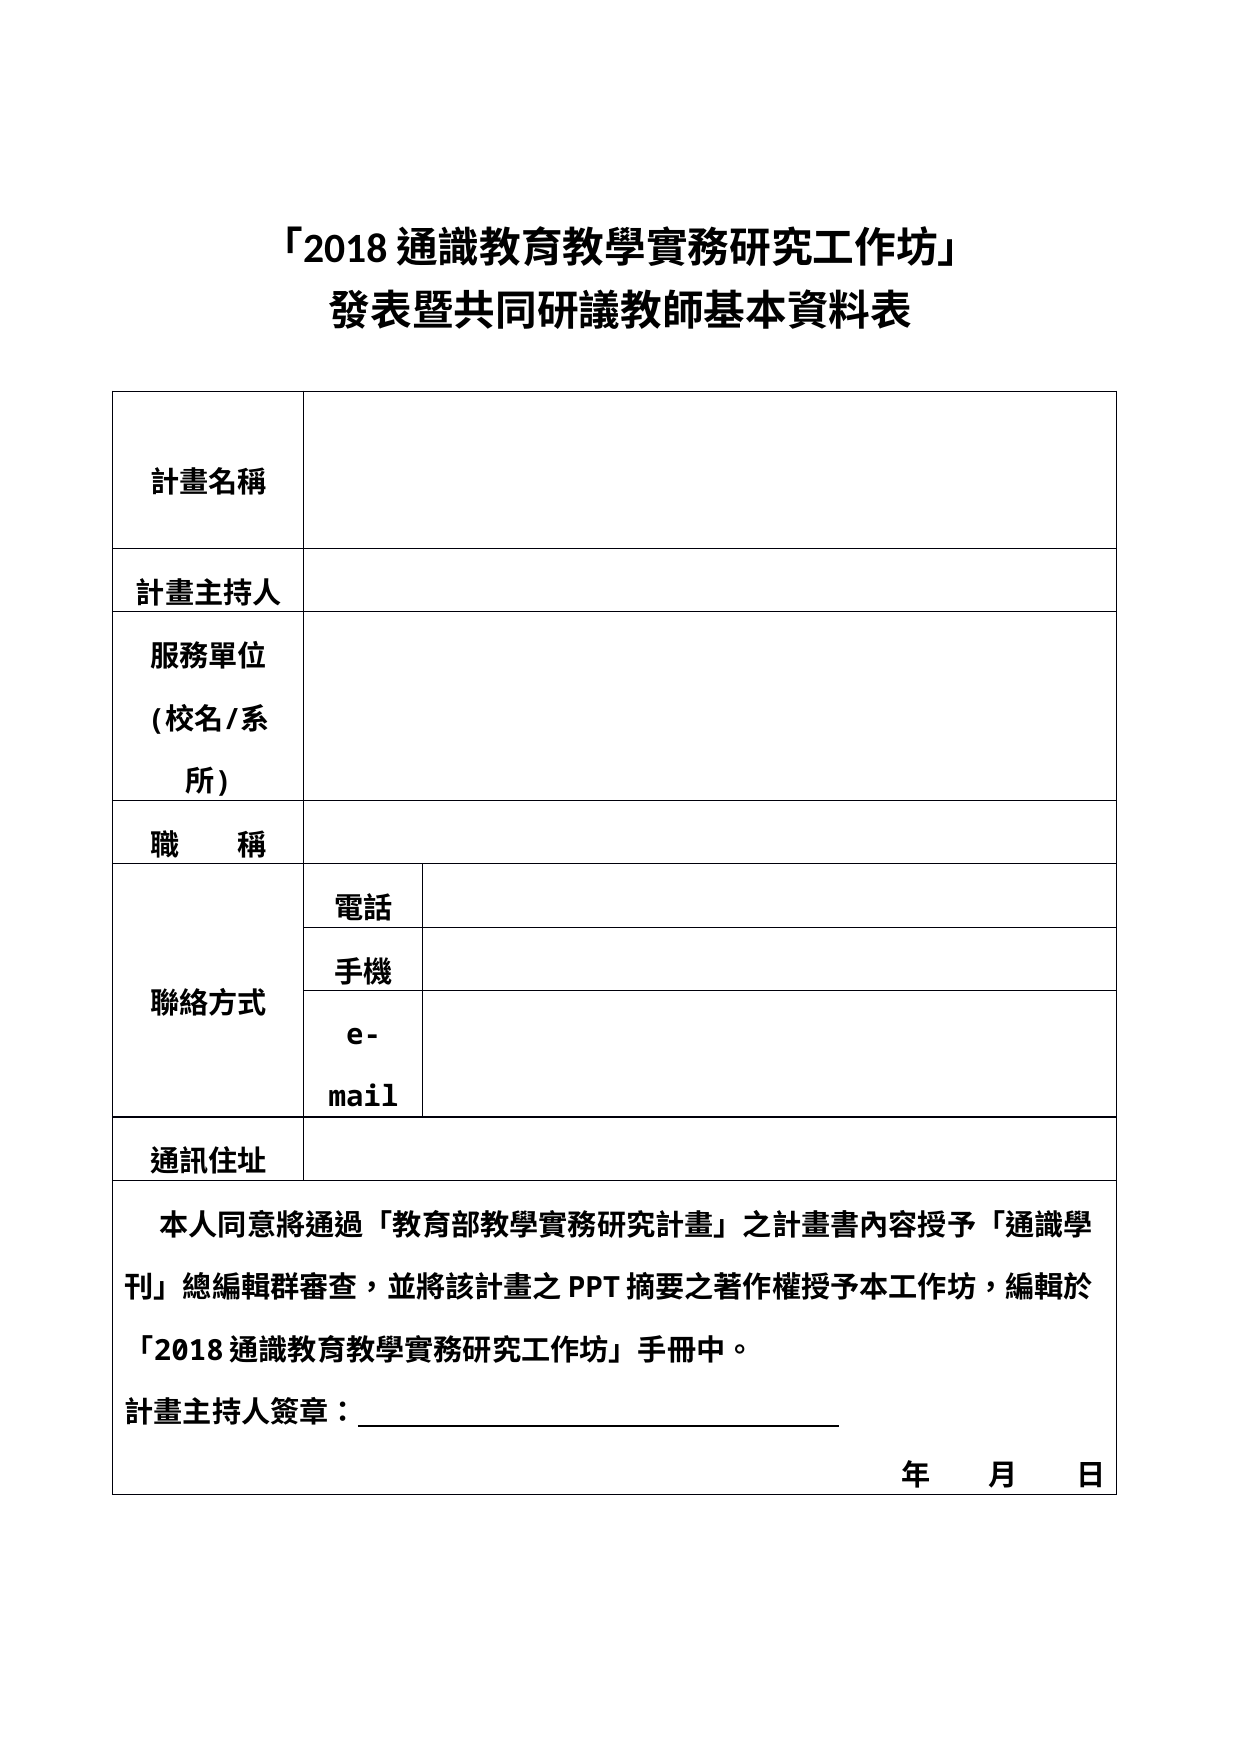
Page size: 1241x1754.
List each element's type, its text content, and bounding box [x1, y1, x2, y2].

table_cell 電話 [304, 864, 422, 927]
table_cell [304, 801, 1116, 863]
table_cell [304, 549, 1116, 611]
table_cell [423, 864, 1116, 927]
table_cell 本人同意將通過「教育部教學實務研究計畫」之計畫書內容授予「通識學刊」總編輯群審查，並將該計畫之PPT摘要之著作權授予本工作坊，編輯於「2018通識教育教學實務研究工作坊」手冊中。 計畫主持人簽章： 年 月 日 [113, 1181, 1116, 1493]
table_cell 服務單位 (校名/系所) [113, 612, 303, 800]
table_cell 手機 [304, 928, 422, 990]
table_cell 計畫主持人 [113, 549, 303, 611]
table_cell [304, 1118, 1116, 1180]
table_header 計畫名稱 [113, 392, 303, 548]
text 「2018通識教育教學實務研究工作坊」 [112, 203, 1128, 266]
text 發表暨共同研議教師基本資料表 [112, 266, 1128, 328]
table_cell 通訊住址 [113, 1118, 303, 1180]
table_cell [423, 991, 1116, 1116]
table_cell 聯絡方式 [113, 864, 303, 1116]
table_cell [423, 928, 1116, 990]
table_header [304, 392, 1116, 548]
table_cell [304, 612, 1116, 800]
table_cell 職 稱 [113, 801, 303, 863]
table_cell e-mail [304, 991, 422, 1116]
